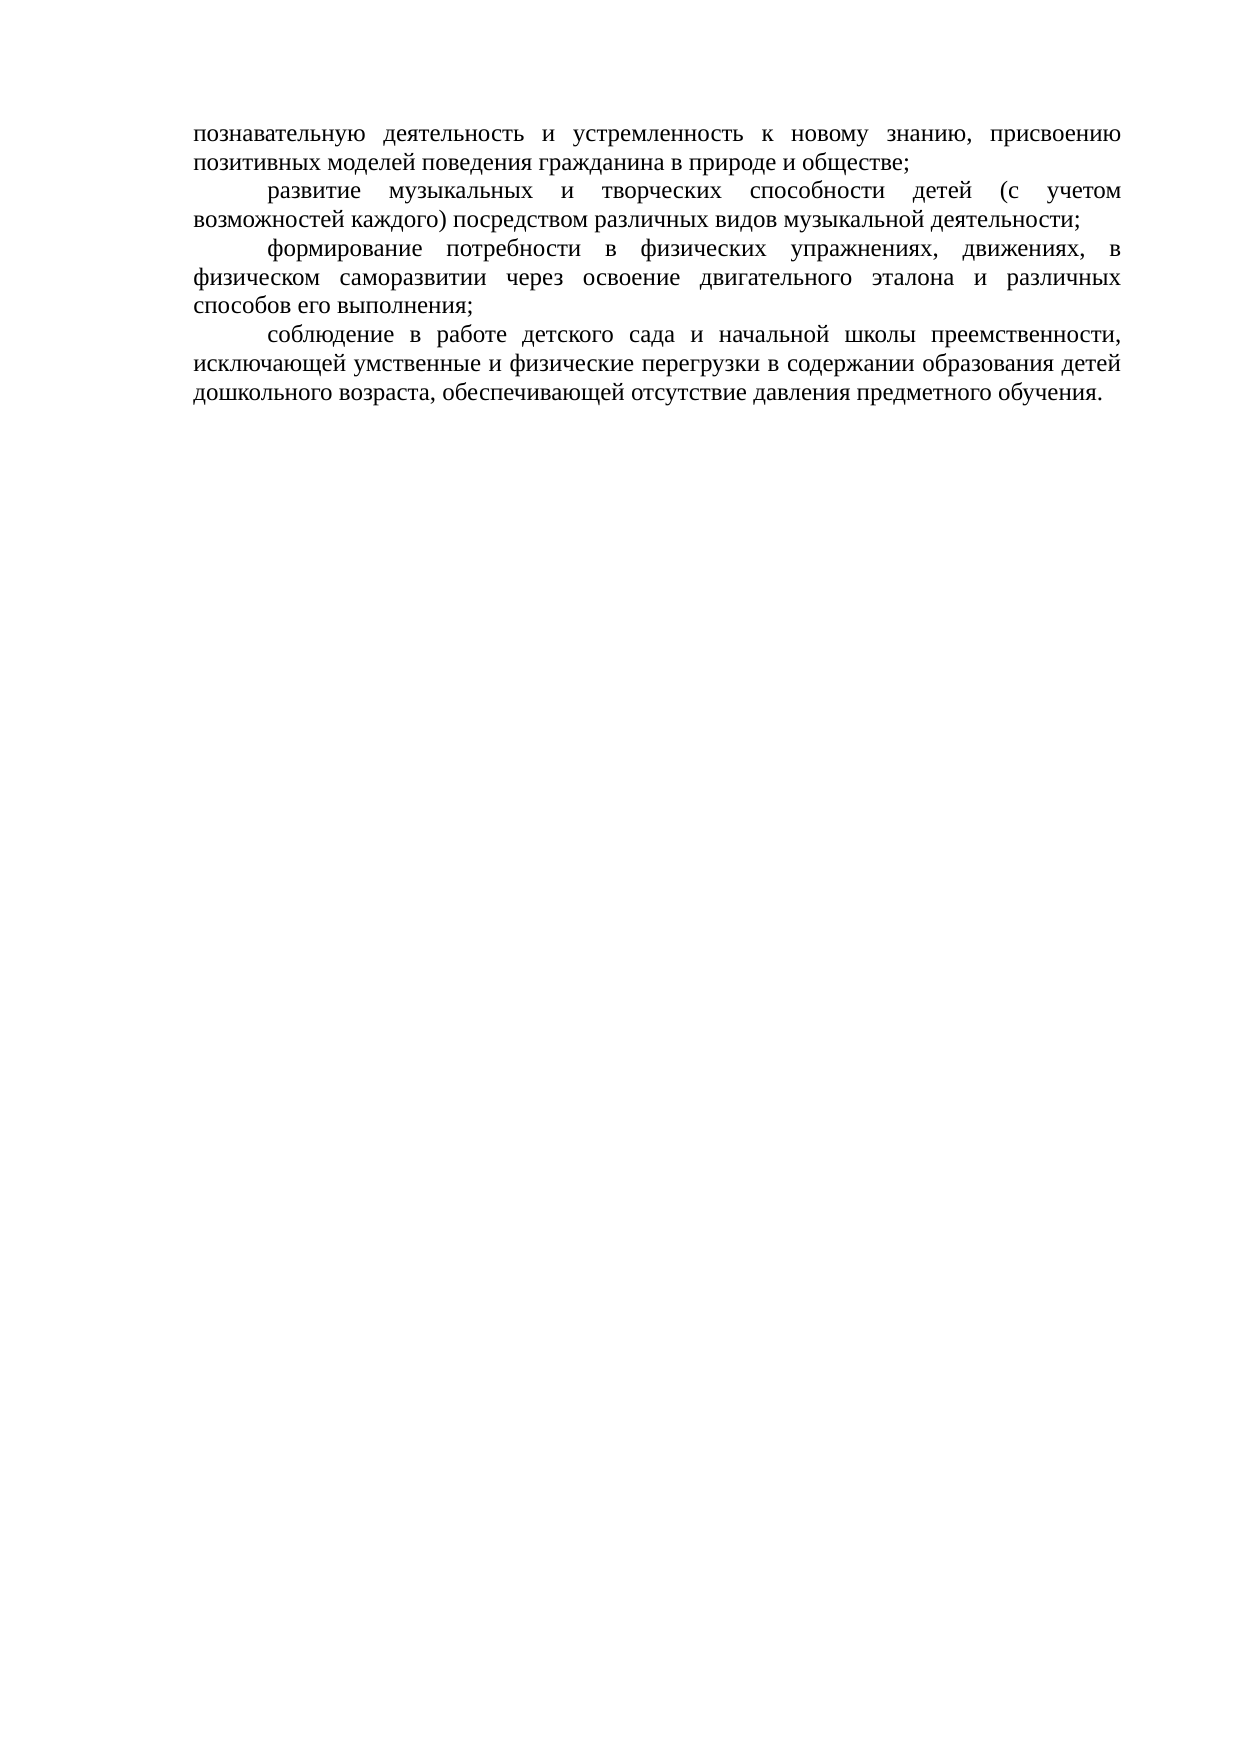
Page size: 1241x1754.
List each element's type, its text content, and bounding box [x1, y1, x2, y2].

list  формирование потребности в физических упражнениях, движениях, в физическом саморазвитии через освоение двигательного эталона и различных способов его выполнения; [156, 233, 1122, 319]
list  соблюдение в работе детского сада и начальной школы преемственности, исключающей умственные и физические перегрузки в содержании образования детей дошкольного возраста, обеспечивающей отсутствие давления предметного обучения. [156, 319, 1122, 406]
list познавательную деятельность и устремленность к новому знанию, присвоению позитивных моделей поведения гражданина в природе и обществе; [156, 118, 1122, 176]
list  развитие музыкальных и творческих способности детей (с учетом возможностей каждого) посредством различных видов музыкальной деятельности; [156, 176, 1122, 233]
